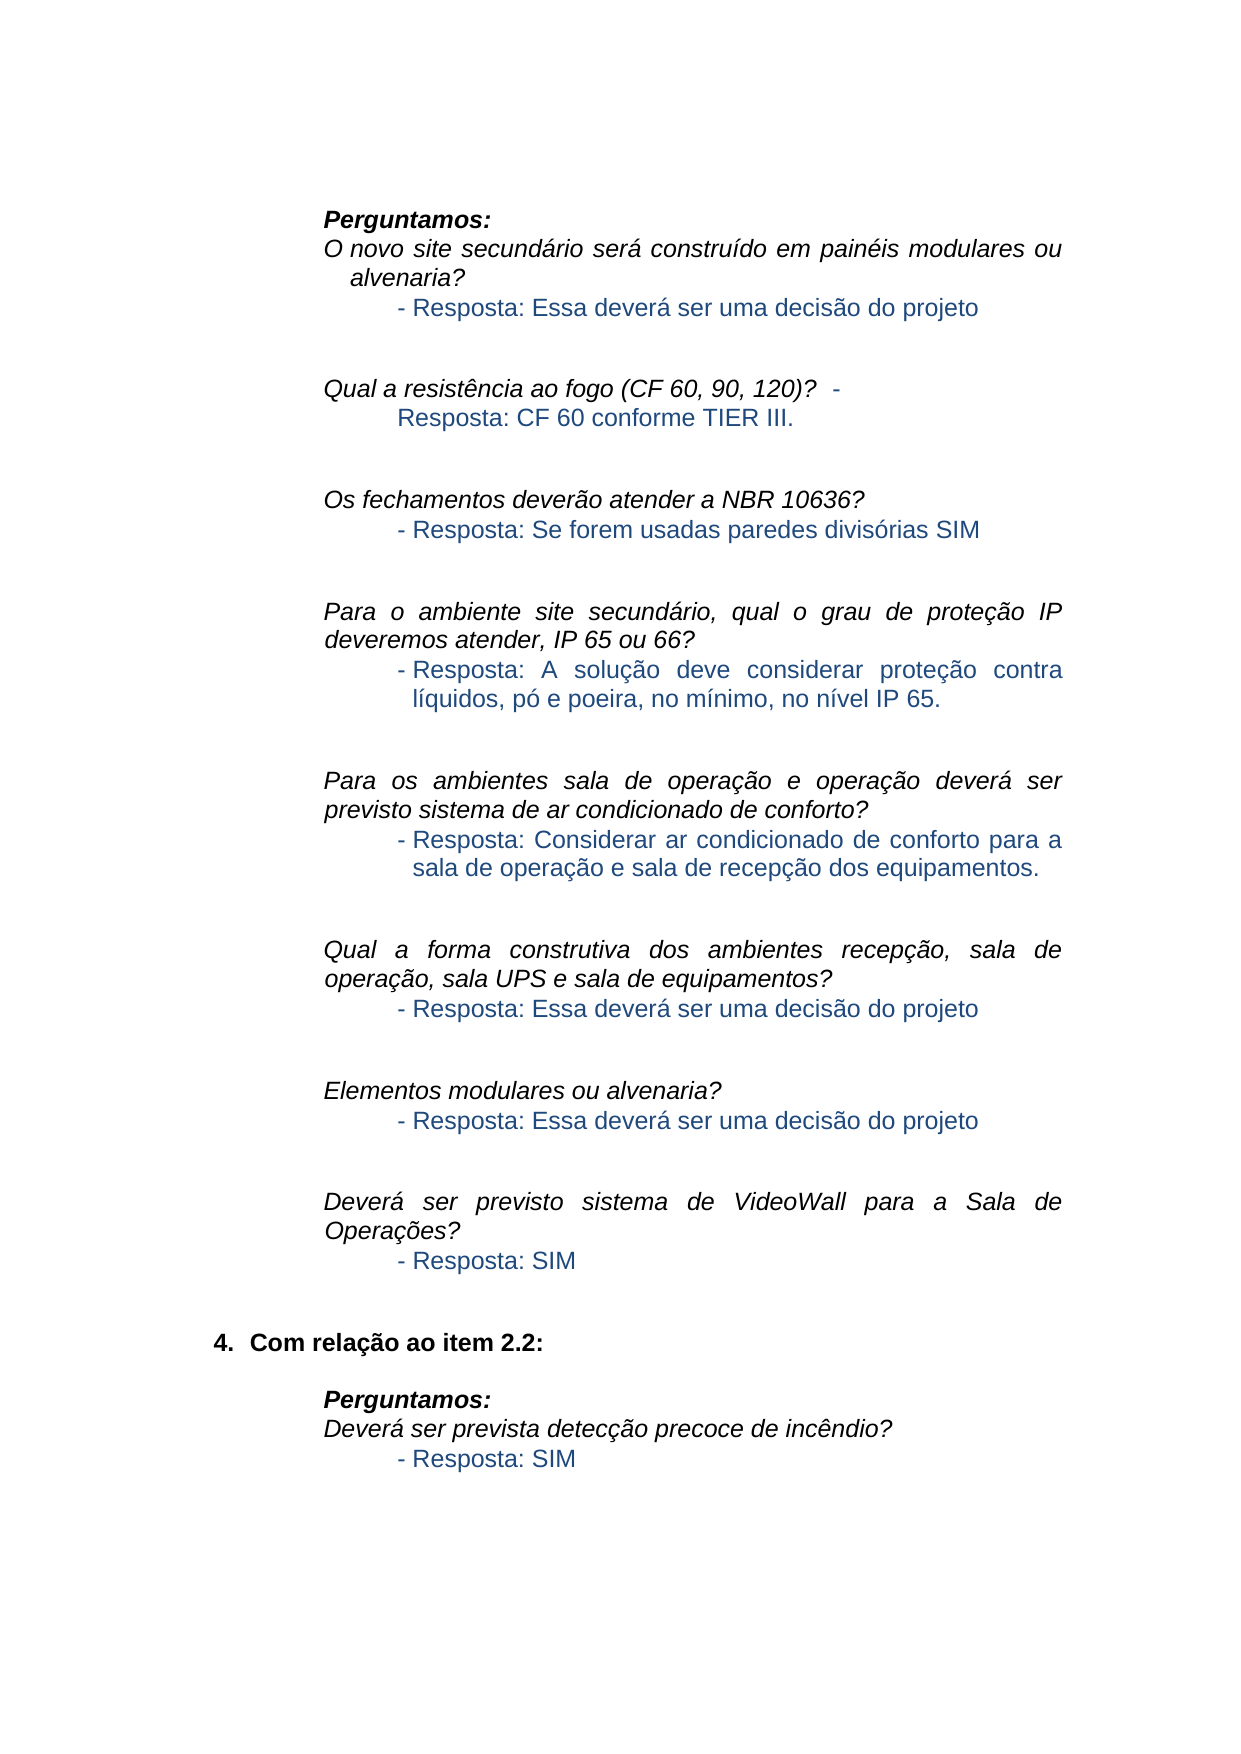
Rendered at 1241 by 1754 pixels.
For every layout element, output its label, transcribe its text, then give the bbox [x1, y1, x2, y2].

text Os fechamentos deverão atender a NBR 10636? [323, 485, 1063, 513]
text Qual a resistência ao fogo (CF 60, 90, 120)? - Resposta: CF 60 conforme TIER III. [323, 374, 840, 432]
list Resposta: Essa deverá ser uma decisão do projeto [397, 1106, 1063, 1134]
text Para os ambientes sala de operação e operação deverá ser previsto sistema de ar condicionado de conforto? [323, 766, 1063, 823]
list Resposta: A solução deve considerar proteção contra líquidos, pó e poeira, no mínimo, no nível IP 65. [397, 655, 1063, 713]
list Resposta: Essa deverá ser uma decisão do projeto [397, 994, 1063, 1023]
text Para o ambiente site secundário, qual o grau de proteção IP deveremos atender, IP 65 ou 66? [323, 597, 1063, 654]
text Perguntamos: [323, 1385, 1065, 1414]
text Deverá ser prevista detecção precoce de incêndio? [323, 1414, 1063, 1443]
text Qual a forma construtiva dos ambientes recepção, sala de operação, sala UPS e sala de equipamentos? [323, 935, 1063, 993]
list Com relação ao item 2.2: [213, 1328, 1063, 1357]
list Resposta: Considerar ar condicionado de conforto para a sala de operação e sala de recepção dos equipamentos. [397, 824, 1063, 882]
text Perguntamos: [323, 205, 1065, 234]
text Elementos modulares ou alvenaria? [323, 1076, 1063, 1104]
list novo site secundário será construído em painéis modulares ou alvenaria? [323, 234, 1063, 291]
list Resposta: Essa deverá ser uma decisão do projeto [397, 293, 1063, 321]
text Deverá ser previsto sistema de VideoWall para a Sala de Operações? [323, 1187, 1063, 1245]
list Resposta: SIM [397, 1246, 1063, 1275]
list Resposta: Se forem usadas paredes divisórias SIM [397, 515, 1063, 543]
text - Resposta: SIM [397, 1444, 1063, 1473]
